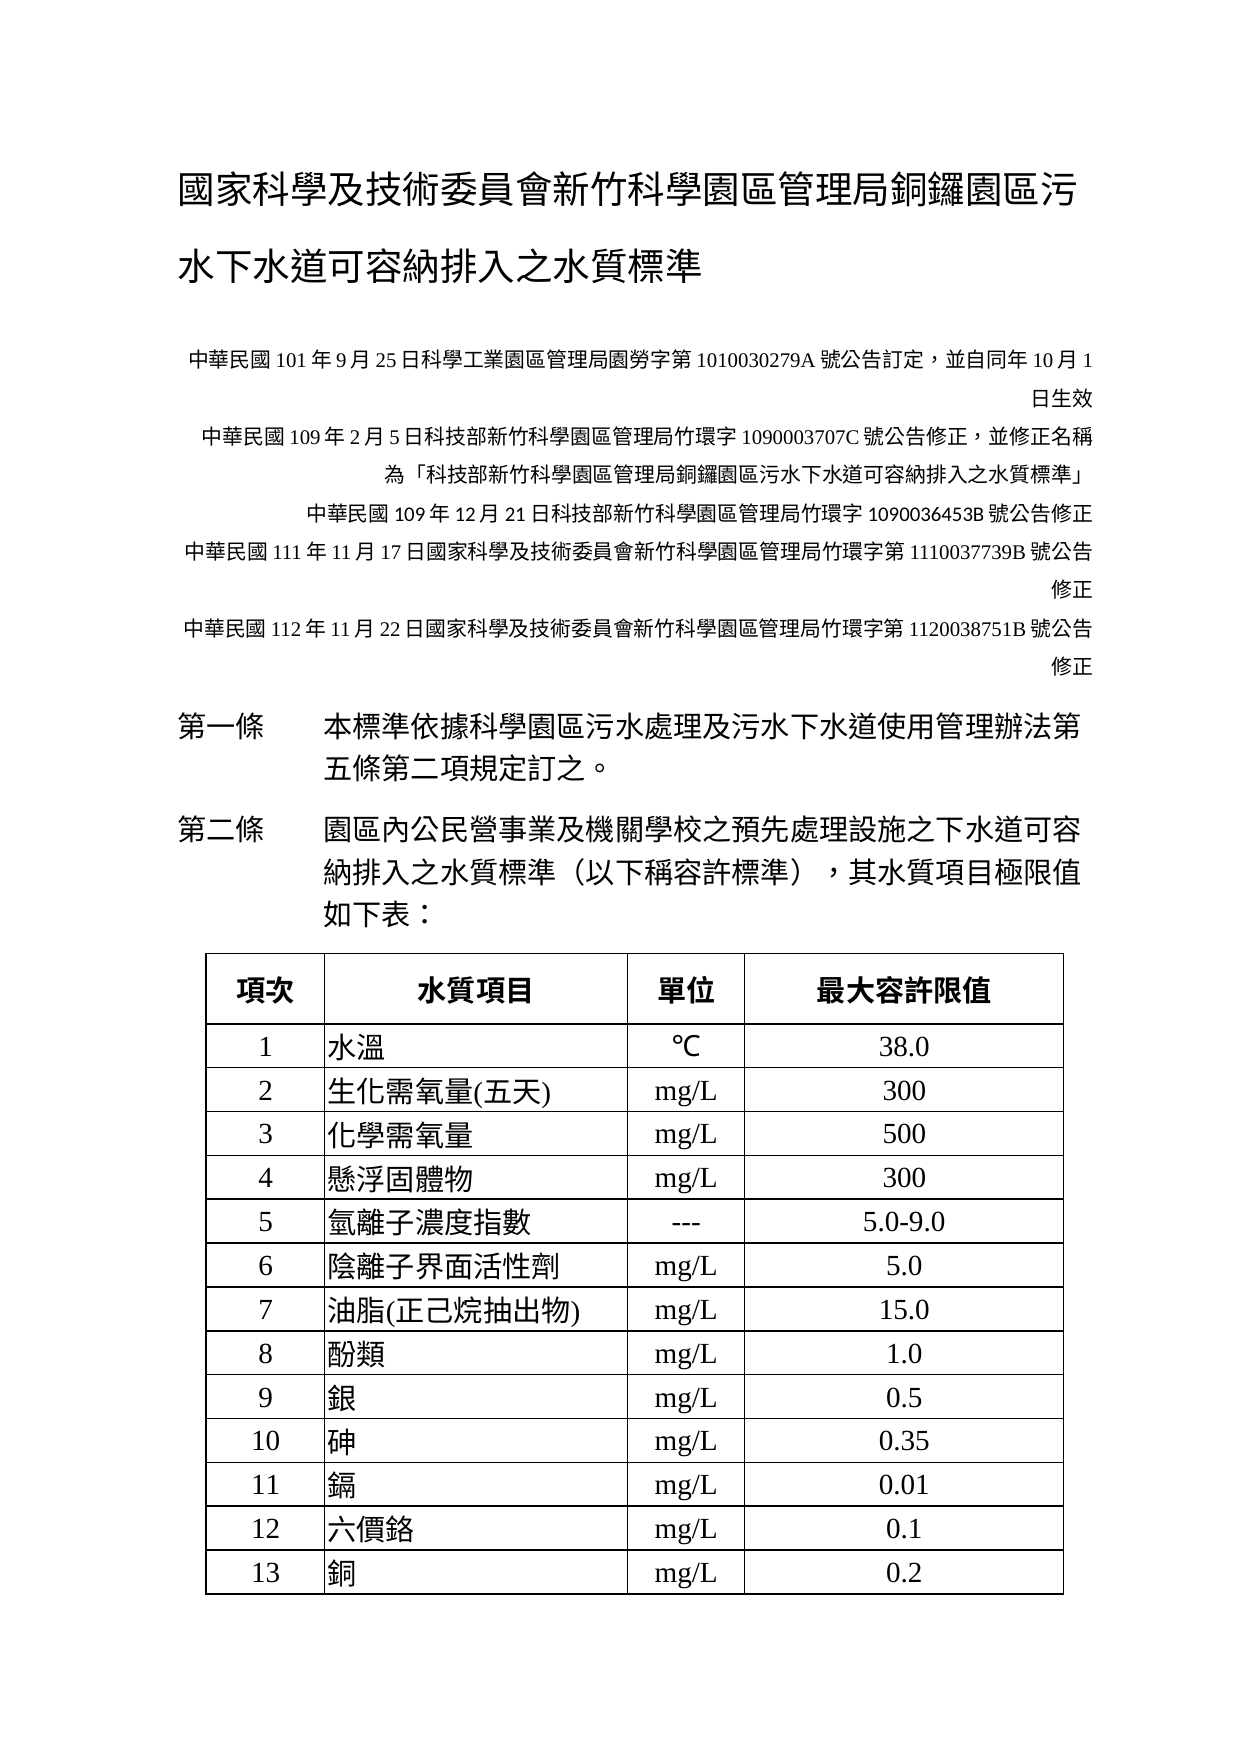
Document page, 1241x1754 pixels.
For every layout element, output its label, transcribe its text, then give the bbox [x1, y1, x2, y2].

table_header 水質項目 [325, 954, 627, 1023]
table_cell 鎘 [325, 1463, 627, 1505]
table_cell 0.01 [745, 1463, 1063, 1505]
table_cell 3 [207, 1112, 324, 1154]
text 中華民國112年11月22日國家科學及技術委員會新竹科學園區管理局竹環字第1120038751B號公告修正 [177, 608, 1092, 684]
table_cell mg/L [628, 1156, 744, 1198]
table_cell mg/L [628, 1419, 744, 1461]
table_cell 8 [207, 1332, 324, 1374]
table_cell 5 [207, 1200, 324, 1242]
table_cell 砷 [325, 1419, 627, 1461]
text 中華民國101年9月25日科學工業園區管理局園勞字第1010030279A號公告訂定，並自同年10月1日生效 [177, 339, 1092, 416]
table_cell 1.0 [745, 1332, 1063, 1374]
table_header 最大容許限值 [745, 954, 1063, 1023]
table_cell 10 [207, 1419, 324, 1461]
table_cell mg/L [628, 1332, 744, 1374]
table_cell mg/L [628, 1375, 744, 1418]
table_cell --- [628, 1200, 744, 1242]
table_header 單位 [628, 954, 744, 1023]
table_cell 懸浮固體物 [325, 1156, 627, 1198]
table_cell 0.2 [745, 1551, 1063, 1593]
table_cell mg/L [628, 1244, 744, 1286]
table_cell 銅 [325, 1551, 627, 1593]
table_cell 1 [207, 1025, 324, 1067]
table_cell 300 [745, 1068, 1063, 1111]
table_cell mg/L [628, 1507, 744, 1549]
table_cell 0.5 [745, 1375, 1063, 1418]
table_cell 11 [207, 1463, 324, 1505]
table_cell 0.35 [745, 1419, 1063, 1461]
table_cell 5.0-9.0 [745, 1200, 1063, 1242]
text 中華民國109年12月21日科技部新竹科學園區管理局竹環字1090036453B號公告修正 [177, 493, 1092, 531]
table_header 項次 [207, 954, 324, 1023]
table_cell 500 [745, 1112, 1063, 1154]
table_cell 生化需氧量(五天) [325, 1068, 627, 1111]
text 第二條 園區內公民營事業及機關學校之預先處理設施之下水道可容納排入之水質標準（以下稱容許標準），其水質項目極限值如下表： [177, 807, 1092, 934]
table_cell mg/L [628, 1463, 744, 1505]
table_cell 12 [207, 1507, 324, 1549]
table_cell 水溫 [325, 1025, 627, 1067]
table_cell ℃ [628, 1025, 744, 1067]
table_cell 15.0 [745, 1288, 1063, 1330]
text 中華民國111年11月17日國家科學及技術委員會新竹科學園區管理局竹環字第1110037739B號公告修正 [177, 531, 1092, 608]
table_cell mg/L [628, 1112, 744, 1154]
table_cell 氫離子濃度指數 [325, 1200, 627, 1242]
text 國家科學及技術委員會新竹科學園區管理局銅鑼園區污水下水道可容納排入之水質標準 [177, 149, 1092, 302]
table_cell 2 [207, 1068, 324, 1111]
table_cell mg/L [628, 1068, 744, 1111]
table_cell 化學需氧量 [325, 1112, 627, 1154]
table_cell mg/L [628, 1288, 744, 1330]
table_cell 9 [207, 1375, 324, 1418]
table_cell 38.0 [745, 1025, 1063, 1067]
table_cell 陰離子界面活性劑 [325, 1244, 627, 1286]
table_cell 油脂(正己烷抽出物) [325, 1288, 627, 1330]
table_cell 7 [207, 1288, 324, 1330]
table_cell 5.0 [745, 1244, 1063, 1286]
table_cell 0.1 [745, 1507, 1063, 1549]
table_cell 銀 [325, 1375, 627, 1418]
table_cell 13 [207, 1551, 324, 1593]
table_cell mg/L [628, 1551, 744, 1593]
text 第一條 本標準依據科學園區污水處理及污水下水道使用管理辦法第五條第二項規定訂之。 [177, 704, 1092, 788]
text 中華民國109年2月5日科技部新竹科學園區管理局竹環字1090003707C號公告修正，並修正名稱為「科技部新竹科學園區管理局銅鑼園區污水下水道可容納排入之水質標準」 [177, 416, 1092, 493]
table_cell 300 [745, 1156, 1063, 1198]
table_cell 酚類 [325, 1332, 627, 1374]
table_cell 六價鉻 [325, 1507, 627, 1549]
table_cell 6 [207, 1244, 324, 1286]
table_cell 4 [207, 1156, 324, 1198]
